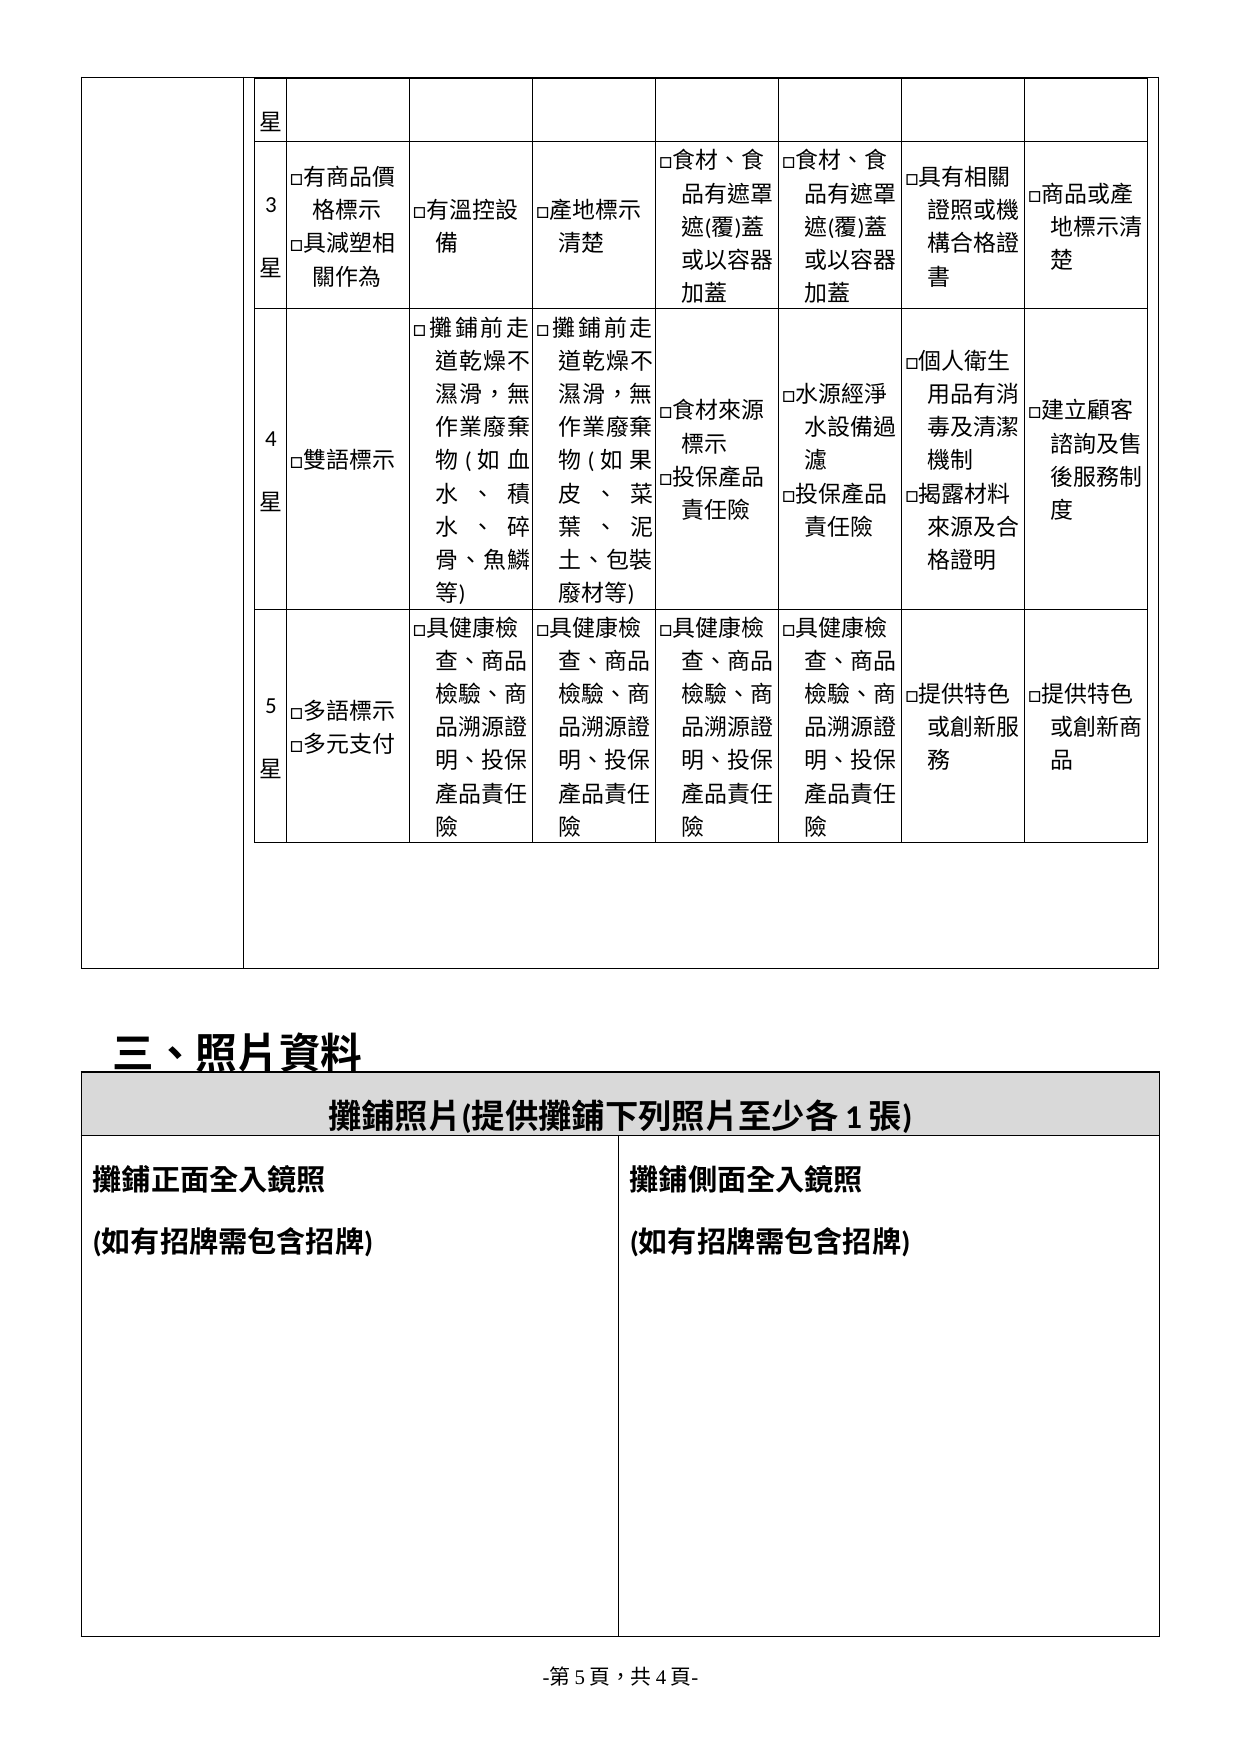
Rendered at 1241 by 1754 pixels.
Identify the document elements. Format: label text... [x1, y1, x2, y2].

table_cell [902, 79, 1024, 141]
table_cell □食材來源標示 □投保產品責任險 [656, 309, 778, 608]
table_cell [244, 78, 1158, 968]
table_cell 4星 [255, 309, 286, 608]
table_cell [533, 79, 655, 141]
table_cell □具有相關證照或機構合格證書 [902, 142, 1024, 308]
table_cell □具健康檢查、商品檢驗、商品溯源證明、投保產品責任險 [779, 610, 901, 842]
table_cell □提供特色或創新商品 [1025, 610, 1147, 842]
table_cell □具健康檢查、商品檢驗、商品溯源證明、投保產品責任險 [656, 610, 778, 842]
table_cell □攤鋪前走道乾燥不濕滑，無作業廢棄物(如果皮、菜葉、泥土、包裝廢材等) [533, 309, 655, 608]
table_cell [287, 79, 409, 141]
table_cell □提供特色或創新服務 [902, 610, 1024, 842]
table_cell [410, 79, 532, 141]
table_cell [82, 78, 243, 968]
table_cell □個人衛生用品有消毒及清潔機制 □揭露材料來源及合格證明 [902, 309, 1024, 608]
table_cell □商品或產地標示清楚 [1025, 142, 1147, 308]
table_cell □有商品價格標示 □具減塑相關作為 [287, 142, 409, 308]
subtitle 三、照片資料 [112, 1009, 1128, 1071]
table_cell 攤鋪正面全入鏡照 (如有招牌需包含招牌) [82, 1136, 618, 1636]
table_cell □具健康檢查、商品檢驗、商品溯源證明、投保產品責任險 [410, 610, 532, 842]
table_cell [1025, 79, 1147, 141]
table_cell □多語標示 □多元支付 [287, 610, 409, 842]
table_cell [779, 79, 901, 141]
table_cell [656, 79, 778, 141]
table_cell □食材、食品有遮罩遮(覆)蓋或以容器加蓋 [656, 142, 778, 308]
table_cell □建立顧客諮詢及售後服務制度 [1025, 309, 1147, 608]
table_cell 星 [255, 79, 286, 141]
table_cell □產地標示清楚 [533, 142, 655, 308]
table_header 攤鋪照片(提供攤鋪下列照片至少各1張) [82, 1073, 1159, 1135]
table_cell 攤鋪側面全入鏡照 (如有招牌需包含招牌) [619, 1136, 1159, 1636]
table_cell 5星 [255, 610, 286, 842]
table_cell □食材、食品有遮罩遮(覆)蓋或以容器加蓋 [779, 142, 901, 308]
table_cell □攤鋪前走道乾燥不濕滑，無作業廢棄物(如血水、積水、碎骨、魚鱗等) [410, 309, 532, 608]
table_cell □水源經淨水設備過濾 □投保產品責任險 [779, 309, 901, 608]
table_cell □雙語標示 [287, 309, 409, 608]
table_cell 3星 [255, 142, 286, 308]
table_cell □具健康檢查、商品檢驗、商品溯源證明、投保產品責任險 [533, 610, 655, 842]
table_cell □有溫控設備 [410, 142, 532, 308]
